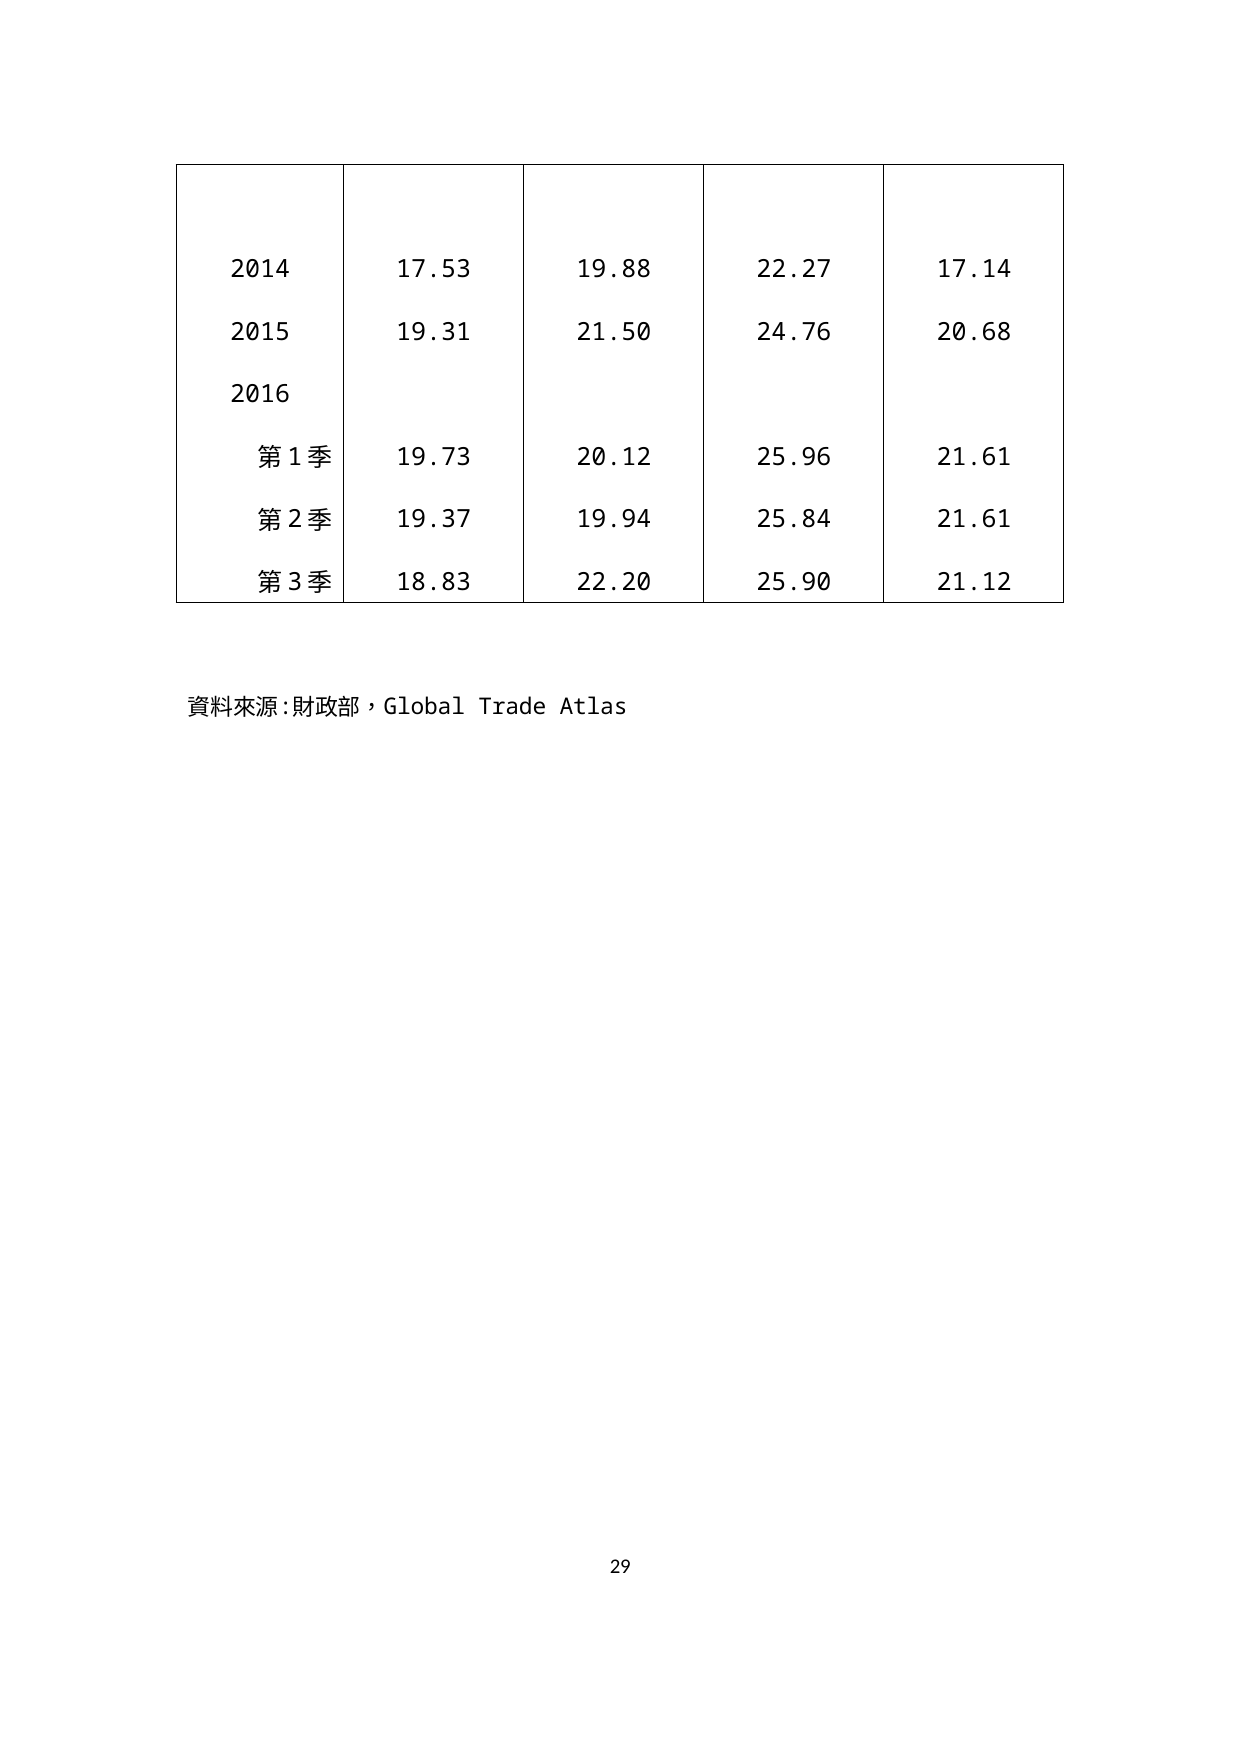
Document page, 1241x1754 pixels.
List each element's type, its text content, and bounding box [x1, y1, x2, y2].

table_cell 22.27 24.76 25.96 25.84 25.90 [704, 165, 883, 602]
table_cell 17.53 19.31 19.73 19.37 18.83 [344, 165, 523, 602]
table_cell 17.14 20.68 21.61 21.61 21.12 [884, 165, 1063, 602]
table_cell 2014 2015 2016 第1季 第2季 第3季 [177, 165, 343, 602]
text 資料來源:財政部，Global Trade Atlas [187, 664, 1053, 727]
table_cell 19.88 21.50 20.12 19.94 22.20 [524, 165, 703, 602]
